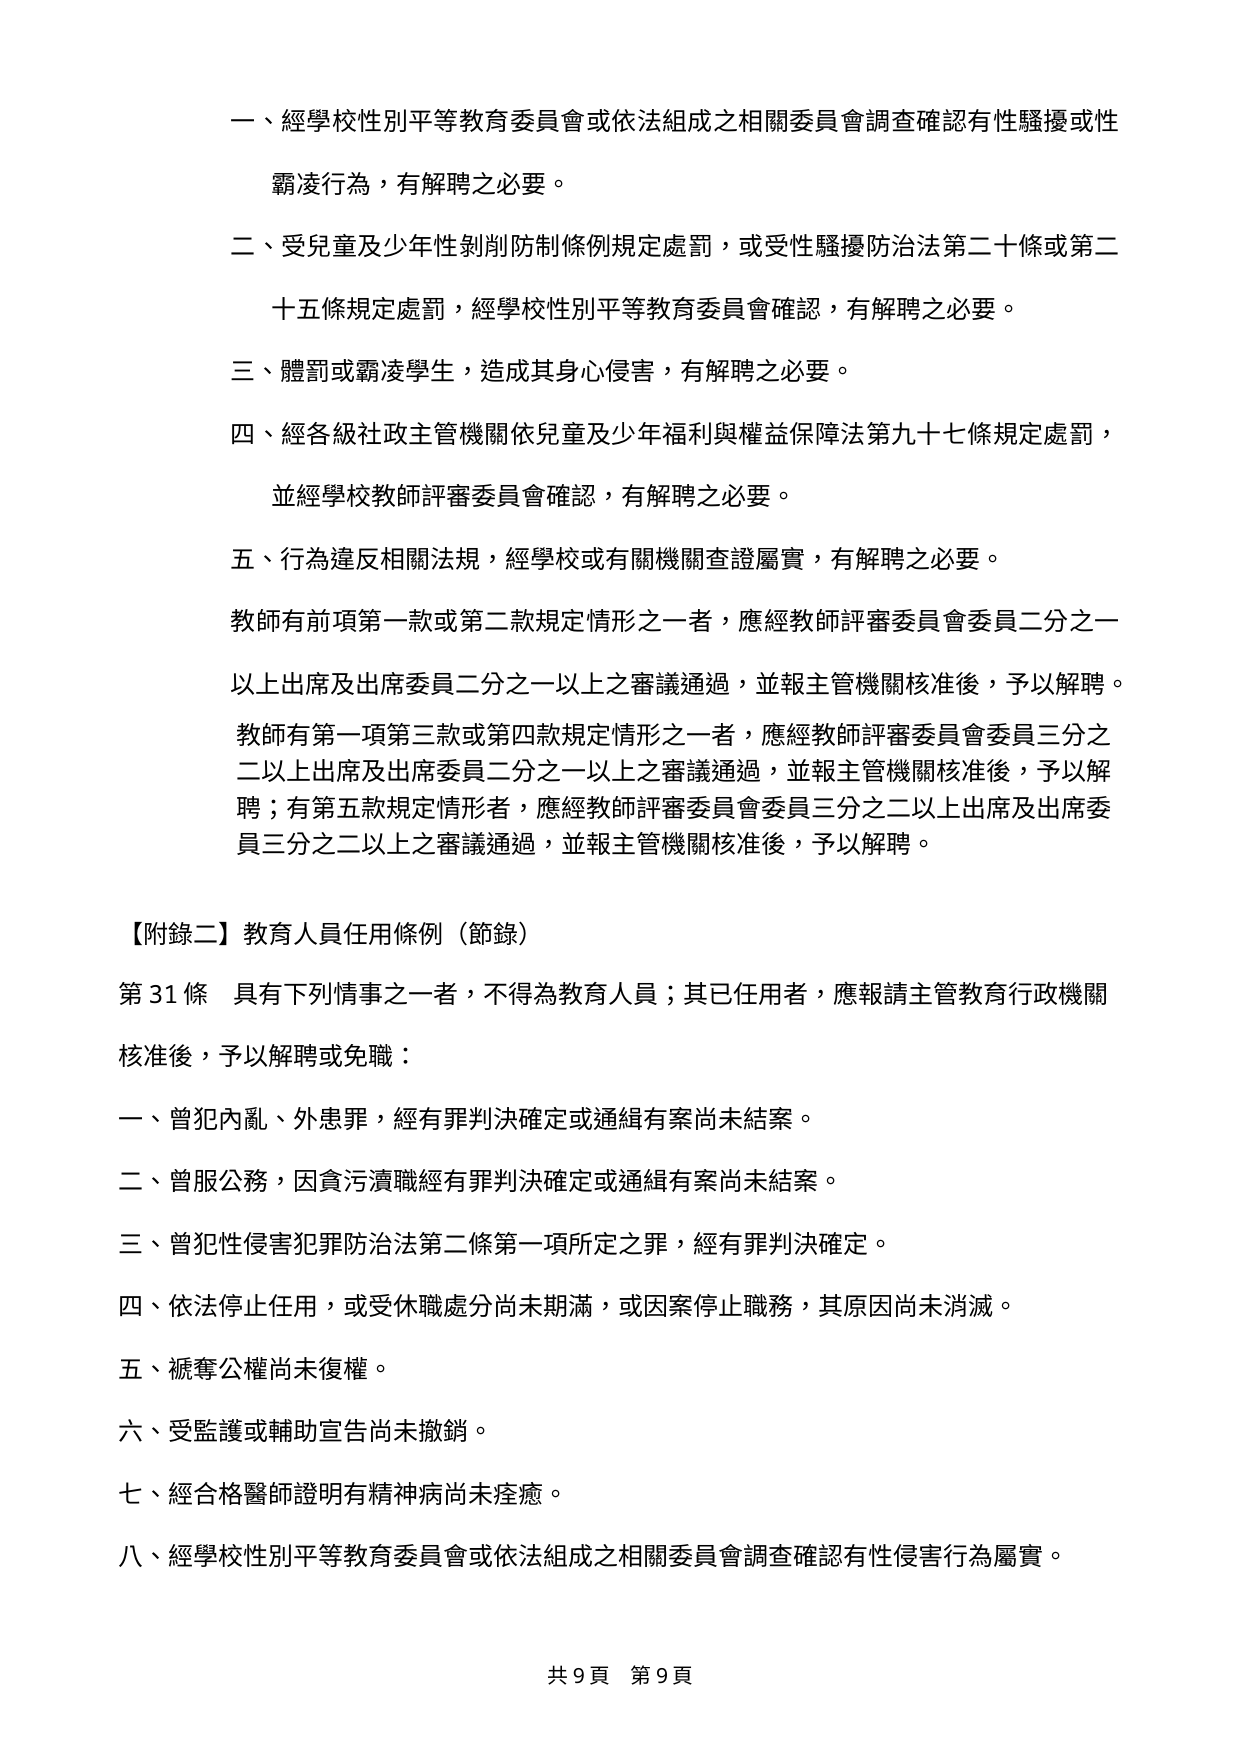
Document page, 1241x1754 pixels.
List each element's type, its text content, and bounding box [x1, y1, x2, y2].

text 一、曾犯內亂、外患罪，經有罪判決確定或通緝有案尚未結案。 [118, 1076, 1122, 1138]
text 教師有第一項第三款或第四款規定情形之一者，應經教師評審委員會委員三分之二以上出席及出席委員二分之一以上之審議通過，並報主管機關核准後，予以解聘；有第五款規定情形者，應經教師評審委員會委員三分之二以上出席及出席委員三分之二以上之審議通過，並報主管機關核准後，予以解聘。 [236, 716, 1122, 861]
text 五、行為違反相關法規，經學校或有關機關查證屬實，有解聘之必要。 [230, 516, 1122, 578]
text 二、受兒童及少年性剝削防制條例規定處罰，或受性騷擾防治法第二十條或第二十五條規定處罰，經學校性別平等教育委員會確認，有解聘之必要。 [230, 203, 1122, 328]
text 教師有前項第一款或第二款規定情形之一者，應經教師評審委員會委員二分之一以上出席及出席委員二分之一以上之審議通過，並報主管機關核准後，予以解聘。 [230, 578, 1122, 703]
text 七、經合格醫師證明有精神病尚未痊癒。 [118, 1451, 1122, 1513]
text 四、依法停止任用，或受休職處分尚未期滿，或因案停止職務，其原因尚未消滅。 [118, 1263, 1122, 1326]
text 第31條 具有下列情事之一者，不得為教育人員；其已任用者，應報請主管教育行政機關核准後，予以解聘或免職： [118, 951, 1122, 1076]
text 六、受監護或輔助宣告尚未撤銷。 [118, 1388, 1122, 1451]
text 五、褫奪公權尚未復權。 [118, 1326, 1122, 1388]
text 八、經學校性別平等教育委員會或依法組成之相關委員會調查確認有性侵害行為屬實。 [118, 1513, 1122, 1576]
text 二、曾服公務，因貪污瀆職經有罪判決確定或通緝有案尚未結案。 [118, 1138, 1122, 1201]
text 三、體罰或霸凌學生，造成其身心侵害，有解聘之必要。 [230, 328, 1122, 391]
text 四、經各級社政主管機關依兒童及少年福利與權益保障法第九十七條規定處罰，並經學校教師評審委員會確認，有解聘之必要。 [230, 391, 1122, 516]
text 三、曾犯性侵害犯罪防治法第二條第一項所定之罪，經有罪判決確定。 [118, 1201, 1122, 1263]
text 【附錄二】教育人員任用條例（節錄） [118, 914, 1122, 951]
text 一、經學校性別平等教育委員會或依法組成之相關委員會調查確認有性騷擾或性霸凌行為，有解聘之必要。 [230, 78, 1122, 203]
